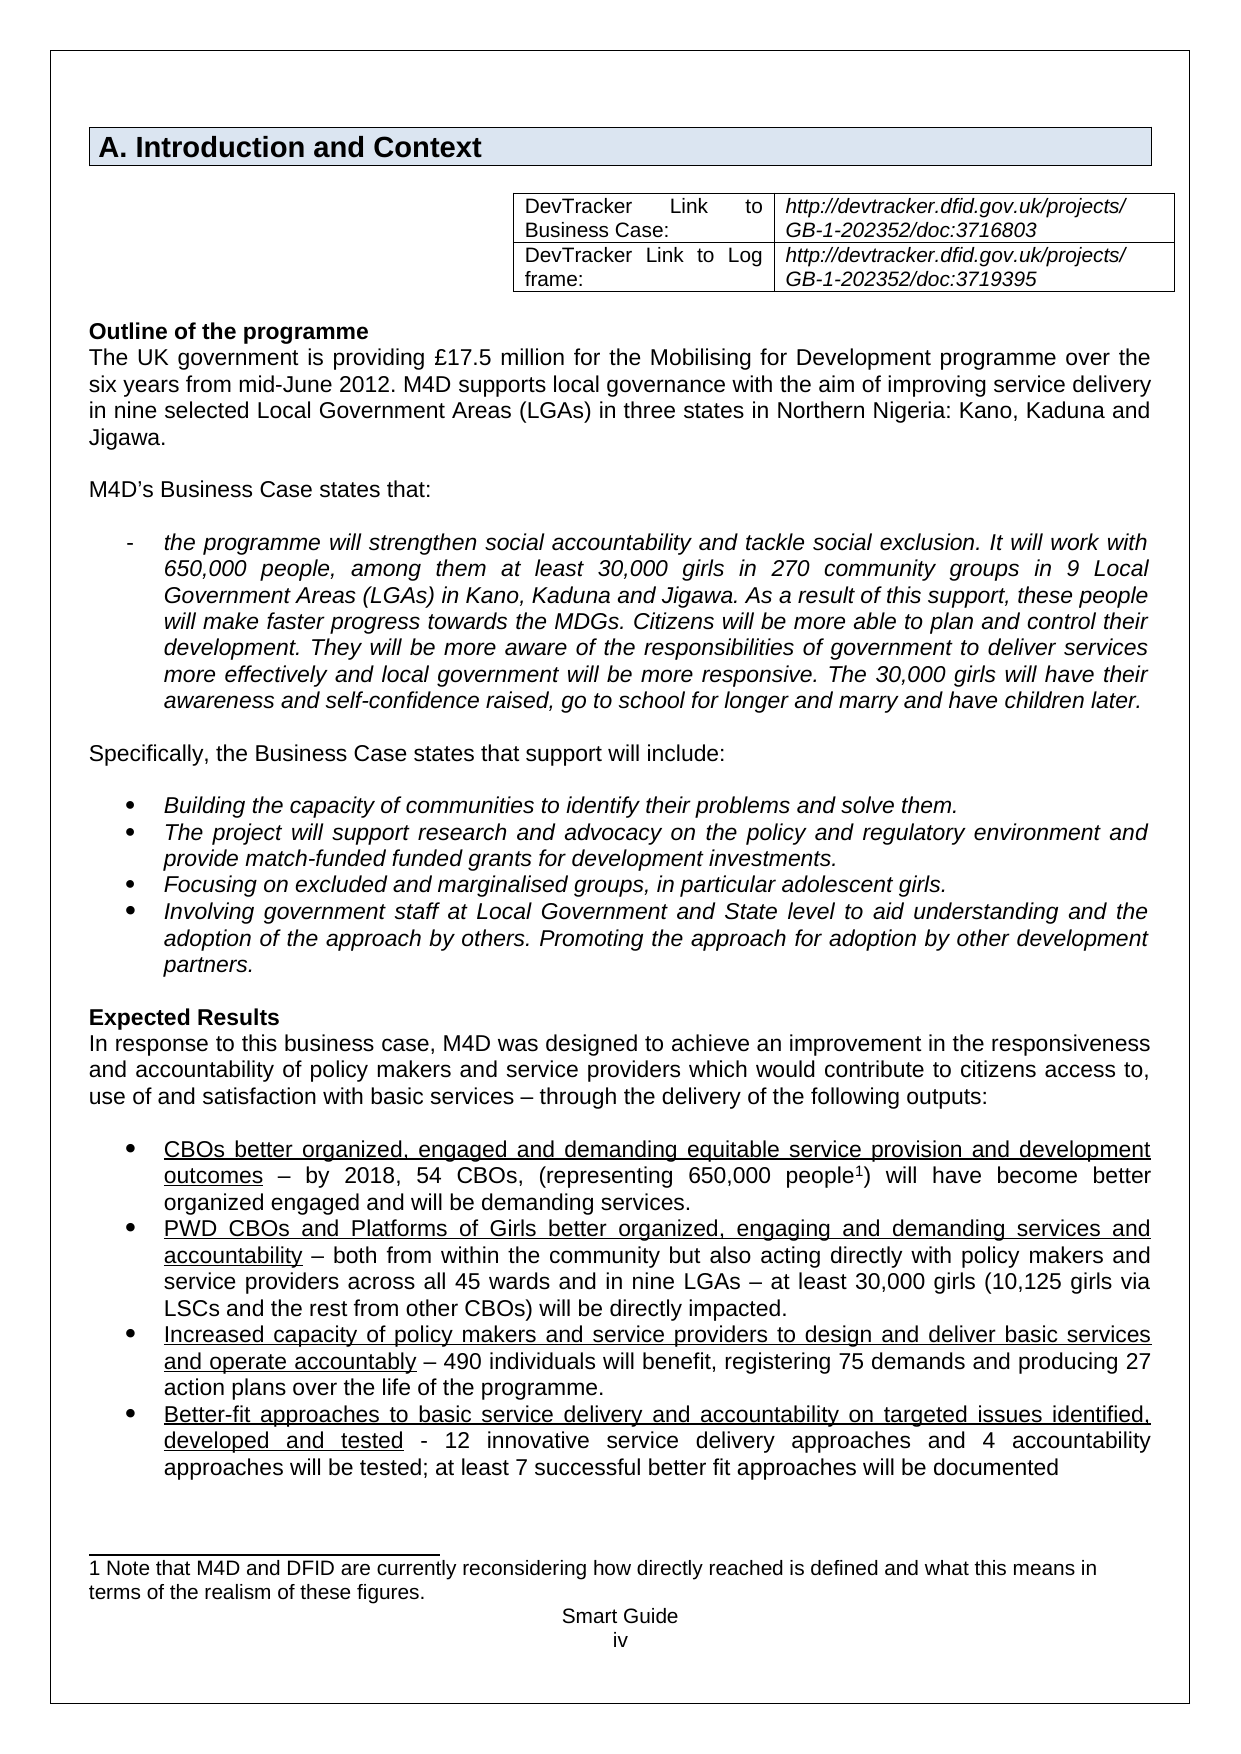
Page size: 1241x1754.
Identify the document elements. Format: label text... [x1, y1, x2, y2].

text A. Introduction and Context [90, 128, 1151, 165]
text In response to this business case, M4D was designed to achieve an improvement in the responsiveness and accountability of policy makers and service providers which would contribute to citizens access to, use of and satisfaction with basic services – through the delivery of the following outputs: [89, 1030, 1152, 1109]
text M4D’s Business Case states that: [89, 476, 1152, 502]
table_header http://devtracker.dfid.gov.uk/projects/GB-1-202352/doc:3716803 [775, 194, 1174, 242]
list Better-fit approaches to basic service delivery and accountability on targeted issues identified, developed and tested - 12 innovative service delivery approaches and 4 accountability approaches will be tested; at least 7 successful better fit approaches will be documented [126, 1401, 1152, 1480]
list Focusing on excluded and marginalised groups, in particular adolescent girls. [126, 871, 1152, 898]
text Specifically, the Business Case states that support will include: [89, 740, 1152, 766]
table_header DevTracker Link to Business Case: [514, 194, 774, 242]
list the programme will strengthen social accountability and tackle social exclusion. It will work with 650,000 people, among them at least 30,000 girls in 270 community groups in 9 Local Government Areas (LGAs) in Kano, Kaduna and Jigawa. As a result of this support, these people will make faster progress towards the MDGs. Citizens will be more able to plan and control their development. They will be more aware of the responsibilities of government to deliver services more effectively and local government will be more responsive. The 30,000 girls will have their awareness and self-confidence raised, go to school for longer and marry and have children later. [126, 529, 1152, 713]
text Outline of the programme [89, 318, 1152, 344]
table_cell http://devtracker.dfid.gov.uk/projects/GB-1-202352/doc:3719395 [775, 243, 1174, 291]
list PWD CBOs and Platforms of Girls better organized, engaging and demanding services and accountability – both from within the community but also acting directly with policy makers and service providers across all 45 wards and in nine LGAs – at least 30,000 girls (10,125 girls via LSCs and the rest from other CBOs) will be directly impacted. [126, 1215, 1152, 1321]
list The project will support research and advocacy on the policy and regulatory environment and provide match-funded funded grants for development investments. [126, 819, 1152, 871]
table_cell DevTracker Link to Log frame: [514, 243, 774, 291]
text The UK government is providing £17.5 million for the Mobilising for Development programme over the six years from mid-June 2012. M4D supports local governance with the aim of improving service delivery in nine selected Local Government Areas (LGAs) in three states in Northern Nigeria: Kano, Kaduna and Jigawa. [89, 344, 1152, 450]
text Expected Results [89, 1004, 1152, 1030]
list Involving government staff at Local Government and State level to aid understanding and the adoption of the approach by others. Promoting the approach for adoption by other development partners. [126, 898, 1152, 977]
list Note that M4D and DFID are currently reconsidering how directly reached is defined and what this means in terms of the realism of these figures. [89, 1556, 1152, 1603]
list CBOs better organized, engaged and demanding equitable service provision and development outcomes – by 2018, 54 CBOs, (representing 650,000 people) will have become better organized engaged and will be demanding services. [126, 1136, 1152, 1215]
list Increased capacity of policy makers and service providers to design and deliver basic services and operate accountably – 490 individuals will benefit, registering 75 demands and producing 27 action plans over the life of the programme. [126, 1321, 1152, 1401]
list Building the capacity of communities to identify their problems and solve them. [126, 792, 1152, 819]
